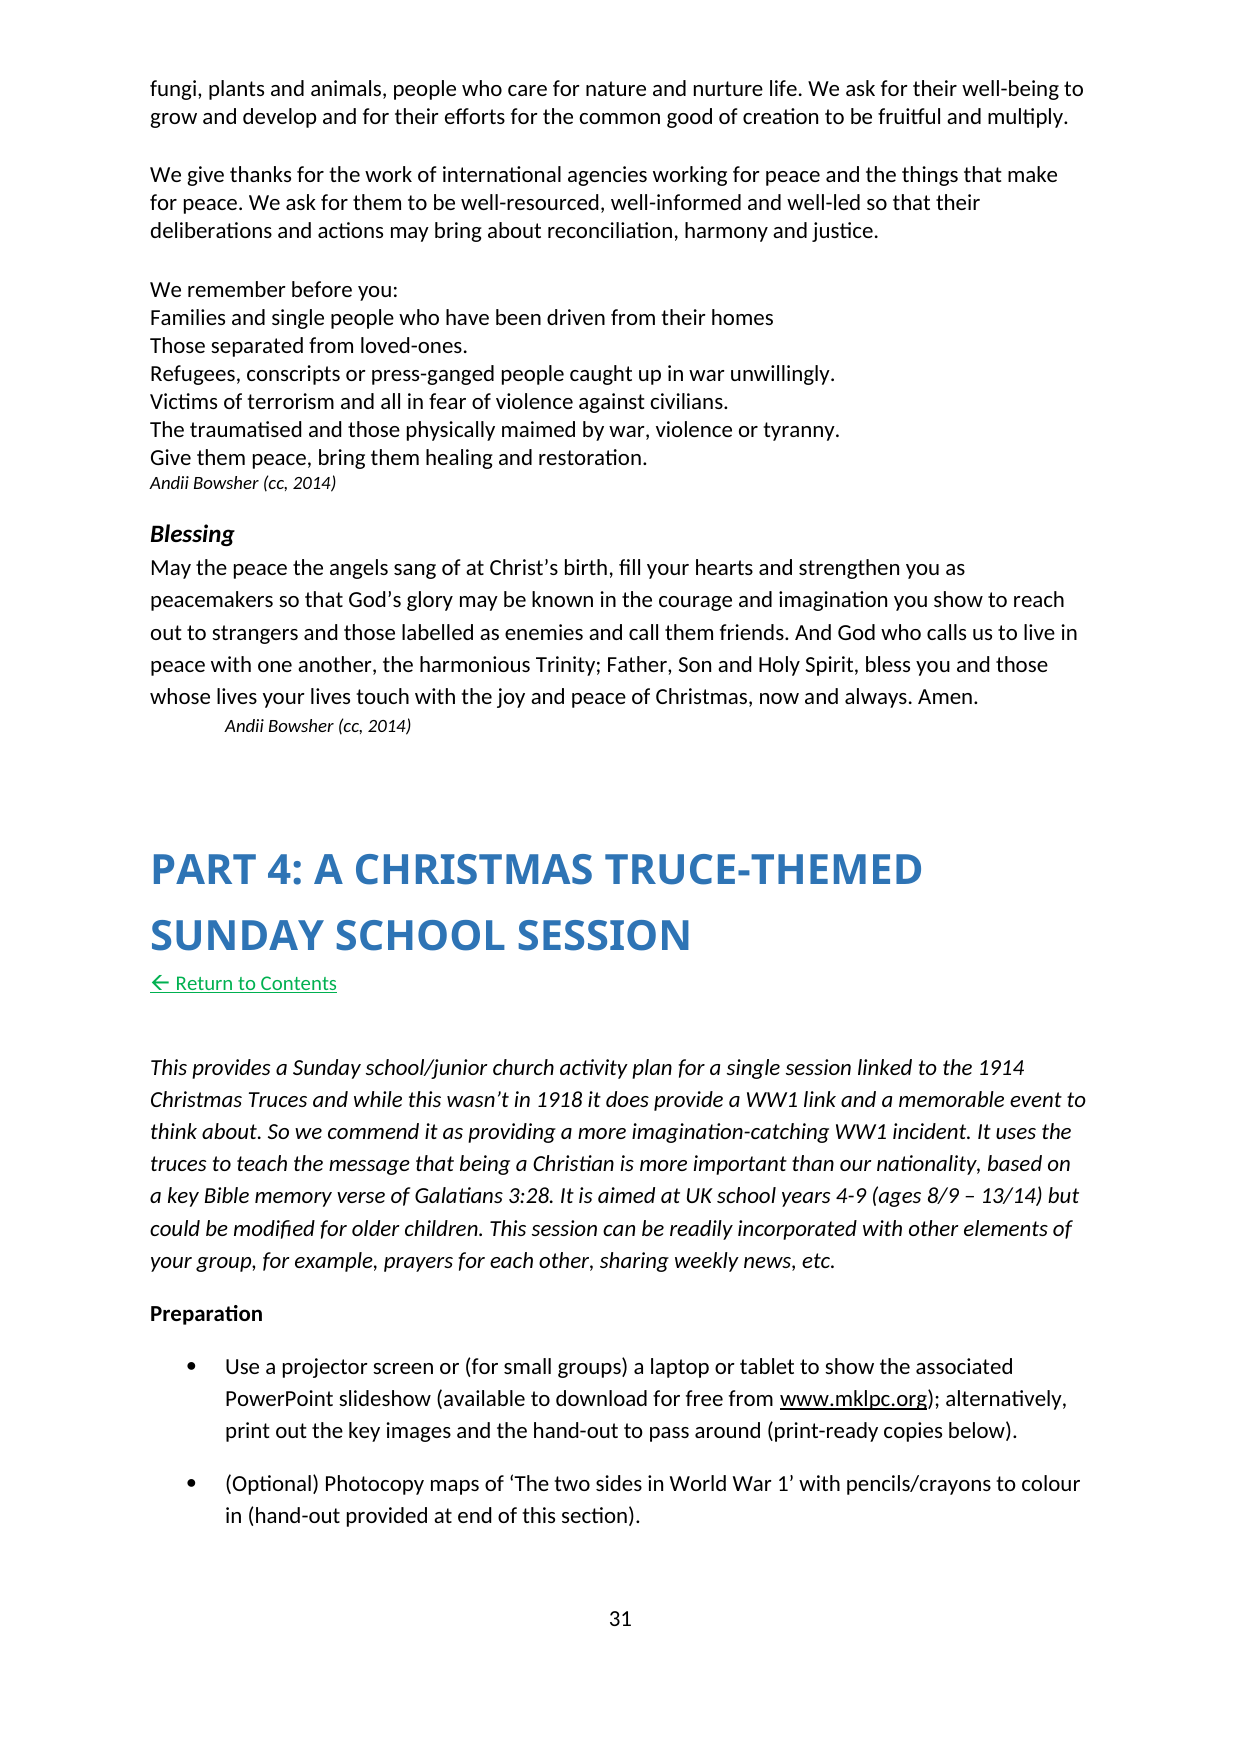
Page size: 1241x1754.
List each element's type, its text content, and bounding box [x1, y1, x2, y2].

list (Optional) Photocopy maps of ‘The two sides in World War 1’ with pencils/crayons to colour in (hand-out provided at end of this section). [187, 1469, 1090, 1529]
text Families and single people who have been driven from their homes [150, 303, 1090, 331]
text  Return to Contents [150, 971, 1090, 996]
text fungi, plants and animals, people who care for nature and nurture life. We ask for their well-being to grow and develop and for their efforts for the common good of creation to be fruitful and multiply. [150, 74, 1090, 130]
text Those separated from loved-ones. [150, 331, 1090, 359]
text Andii Bowsher (cc, 2014) [150, 714, 1090, 737]
text Victims of terrorism and all in fear of violence against civilians. [150, 387, 1090, 415]
text Preparation [150, 1299, 1090, 1327]
text Blessing [150, 518, 1090, 549]
text Give them peace, bring them healing and restoration. [150, 443, 1090, 471]
text We remember before you: [150, 275, 1090, 303]
text May the peace the angels sang of at Christ’s birth, fill your hearts and strengthen you as peacemakers so that God’s glory may be known in the courage and imagination you show to reach out to strangers and those labelled as enemies and call them friends. And God who calls us to live in peace with one another, the harmonious Trinity; Father, Son and Holy Spirit, bless you and those whose lives your lives touch with the joy and peace of Christmas, now and always. Amen. [150, 553, 1090, 710]
text Andii Bowsher (cc, 2014) [150, 471, 1090, 494]
subtitle PART 4: A CHRISTMAS TRUCE-THEMED SUNDAY SCHOOL SESSION [150, 840, 1090, 962]
list Use a projector screen or (for small groups) a laptop or tablet to show the associated PowerPoint slideshow (available to download for free from www.mklpc.org); alternatively, print out the key images and the hand-out to pass around (print-ready copies below). [187, 1352, 1090, 1444]
text We give thanks for the work of international agencies working for peace and the things that make for peace. We ask for them to be well-resourced, well-informed and well-led so that their deliberations and actions may bring about reconciliation, harmony and justice. [150, 160, 1090, 244]
text Refugees, conscripts or press-ganged people caught up in war unwillingly. [150, 359, 1090, 387]
text This provides a Sunday school/junior church activity plan for a single session linked to the 1914 Christmas Truces and while this wasn’t in 1918 it does provide a WW1 link and a memorable event to think about. So we commend it as providing a more imagination-catching WW1 incident. It uses the truces to teach the message that being a Christian is more important than our nationality, based on a key Bible memory verse of Galatians 3:28. It is aimed at UK school years 4-9 (ages 8/9 – 13/14) but could be modified for older children. This session can be readily incorporated with other elements of your group, for example, prayers for each other, sharing weekly news, etc. [150, 1053, 1090, 1274]
text The traumatised and those physically maimed by war, violence or tyranny. [150, 415, 1090, 443]
